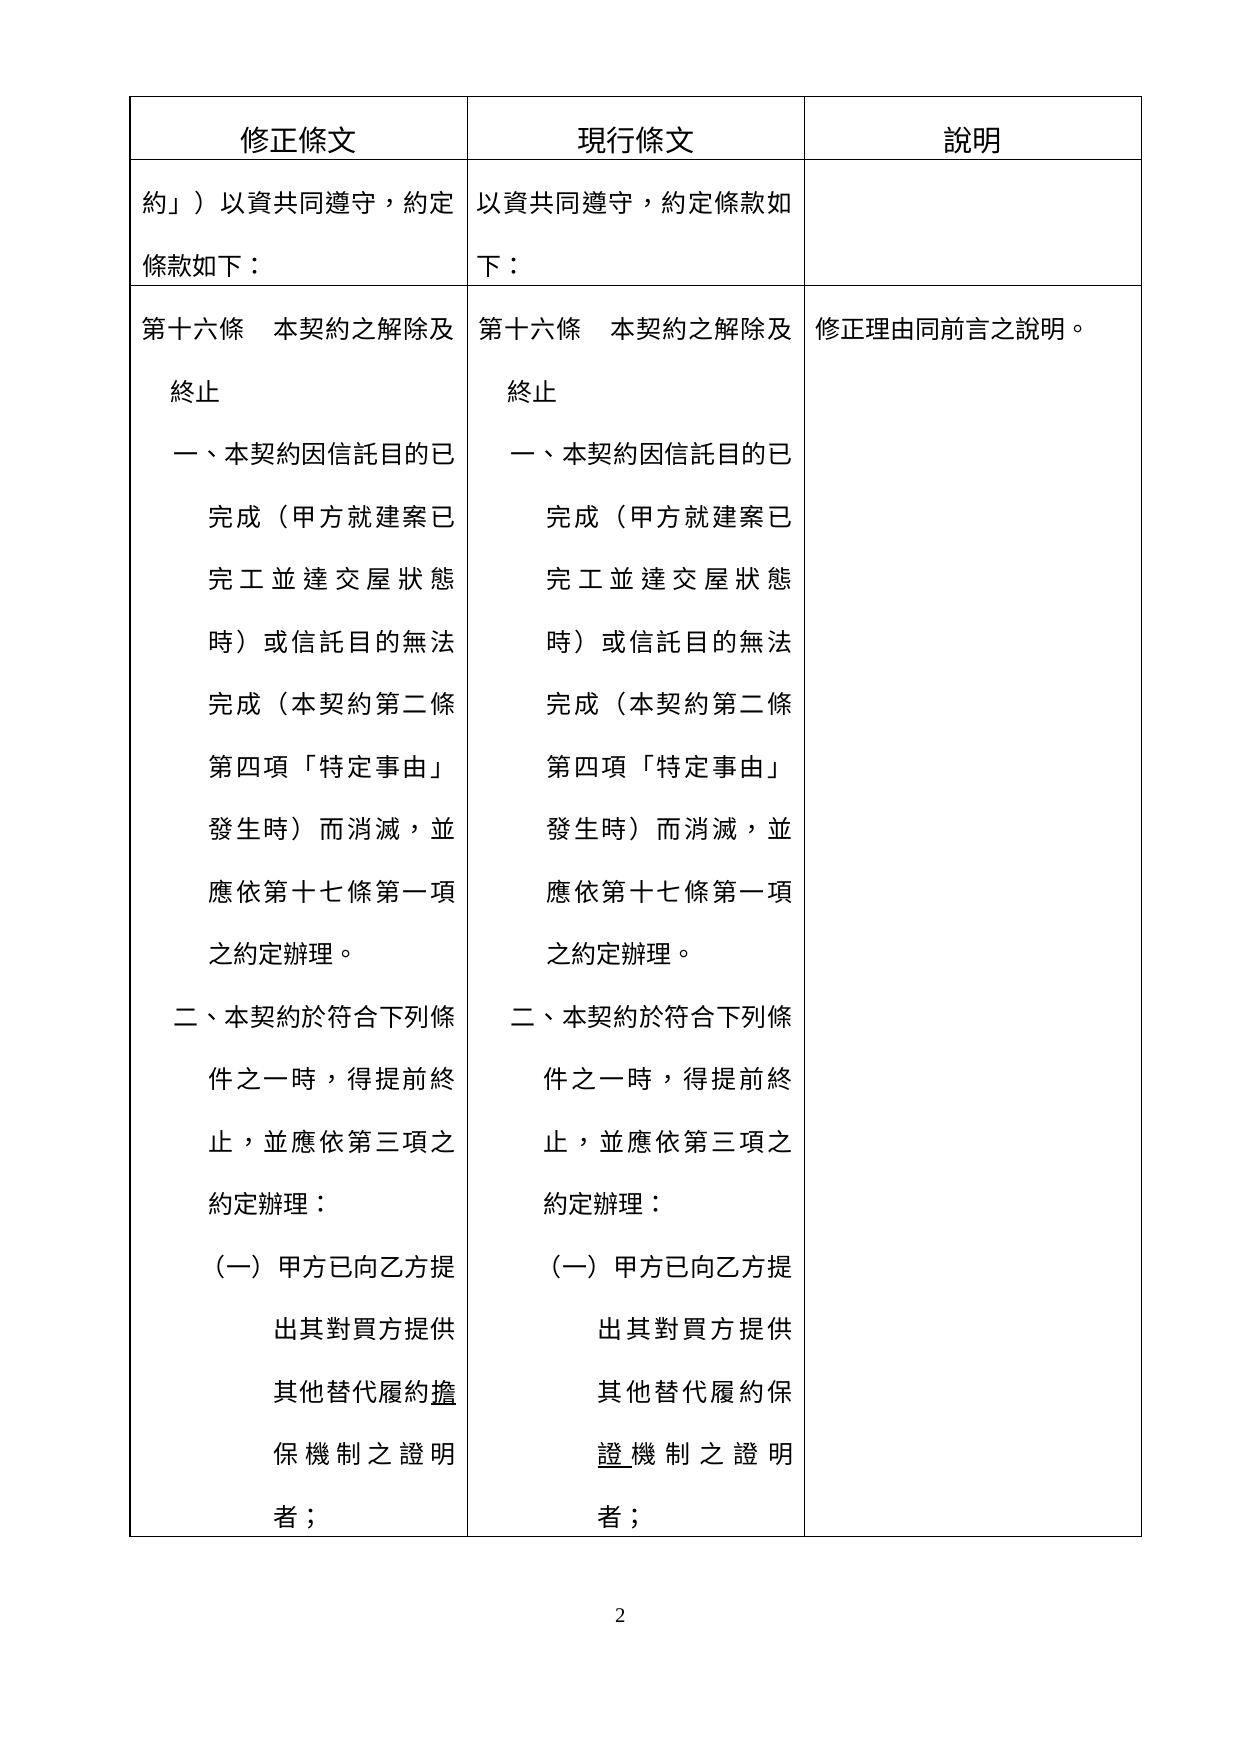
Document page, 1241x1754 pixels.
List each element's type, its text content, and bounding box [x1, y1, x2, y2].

table_cell 以資共同遵守，約定條款如下： [468, 160, 804, 285]
table_cell 第十六條 本契約之解除及終止 一、本契約因信託目的已完成（甲方就建案已完工並達交屋狀態時）或信託目的無法完成（本契約第二條第四項「特定事由」發生時）而消滅，並應依第十七條第一項之約定辦理。 二、本契約於符合下列條件之一時，得提前終止，並應依第三項之約定辦理： （一）甲方已向乙方提出其對買方提供其他替代履約擔保機制之證明者； [131, 286, 467, 1536]
table_header 修正條文 [131, 97, 467, 159]
table_header 說明 [805, 97, 1141, 159]
table_cell 約」）以資共同遵守，約定條款如下： [131, 160, 467, 285]
table_cell [805, 160, 1141, 285]
table_cell 第十六條 本契約之解除及終止 一、本契約因信託目的已完成（甲方就建案已完工並達交屋狀態時）或信託目的無法完成（本契約第二條第四項「特定事由」發生時）而消滅，並應依第十七條第一項之約定辦理。 二、本契約於符合下列條件之一時，得提前終止，並應依第三項之約定辦理： （一）甲方已向乙方提出其對買方提供其他替代履約保證機制之證明者； [468, 286, 804, 1536]
table_cell 修正理由同前言之說明。 [805, 286, 1141, 1536]
table_header 現行條文 [468, 97, 804, 159]
